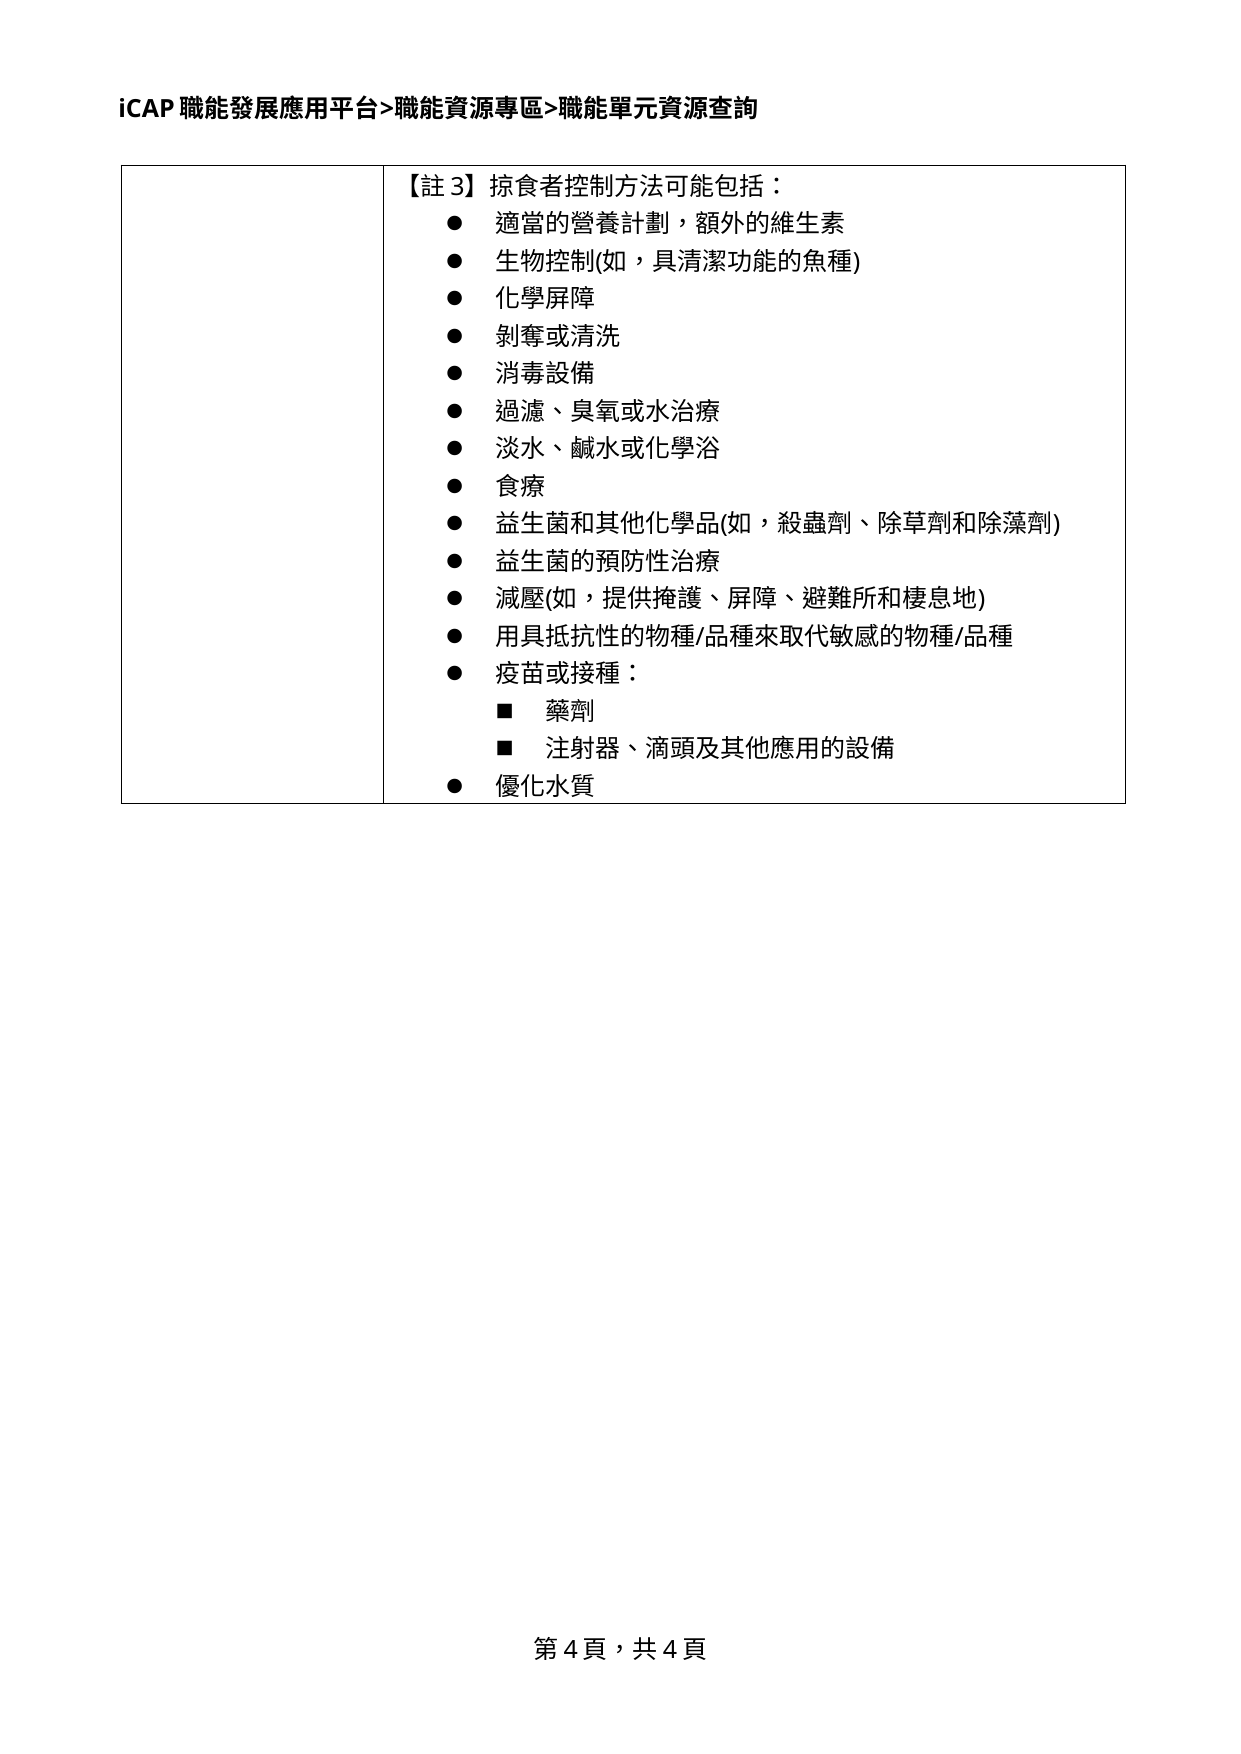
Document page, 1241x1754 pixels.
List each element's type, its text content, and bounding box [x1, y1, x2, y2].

table_cell 【註1】疾病可能包括： 健康受損的原因或因養殖或蓄養魚隻所導致的異常功能之情況 環境因素，如惡劣水質或污染物(化學品) 營養(如，飼料污染、品質和數量) 病毒、原生生物、細菌、真菌，蠕蟲、寄生蟲和來自生物的毒素(例如毒藻) 【註2】診斷可能包括： 養殖魚隻的剖析 顯微鏡、肉眼辨識或狀態 視覺檢測 【註3】掠食者控制方法可能包括： 適當的營養計劃，額外的維生素 生物控制(如，具清潔功能的魚種) 化學屏障 剝奪或清洗 消毒設備 過濾、臭氧或水治療 淡水、鹹水或化學浴 食療 益生菌和其他化學品(如，殺蟲劑、除草劑和除藻劑) 益生菌的預防性治療 減壓(如，提供掩護、屏障、避難所和棲息地) 用具抵抗性的物種/品種來取代敏感的物種/品種 疫苗或接種： 藥劑 注射器、滴頭及其他應用的設備 優化水質 [384, 166, 1125, 803]
table_cell [122, 166, 383, 803]
